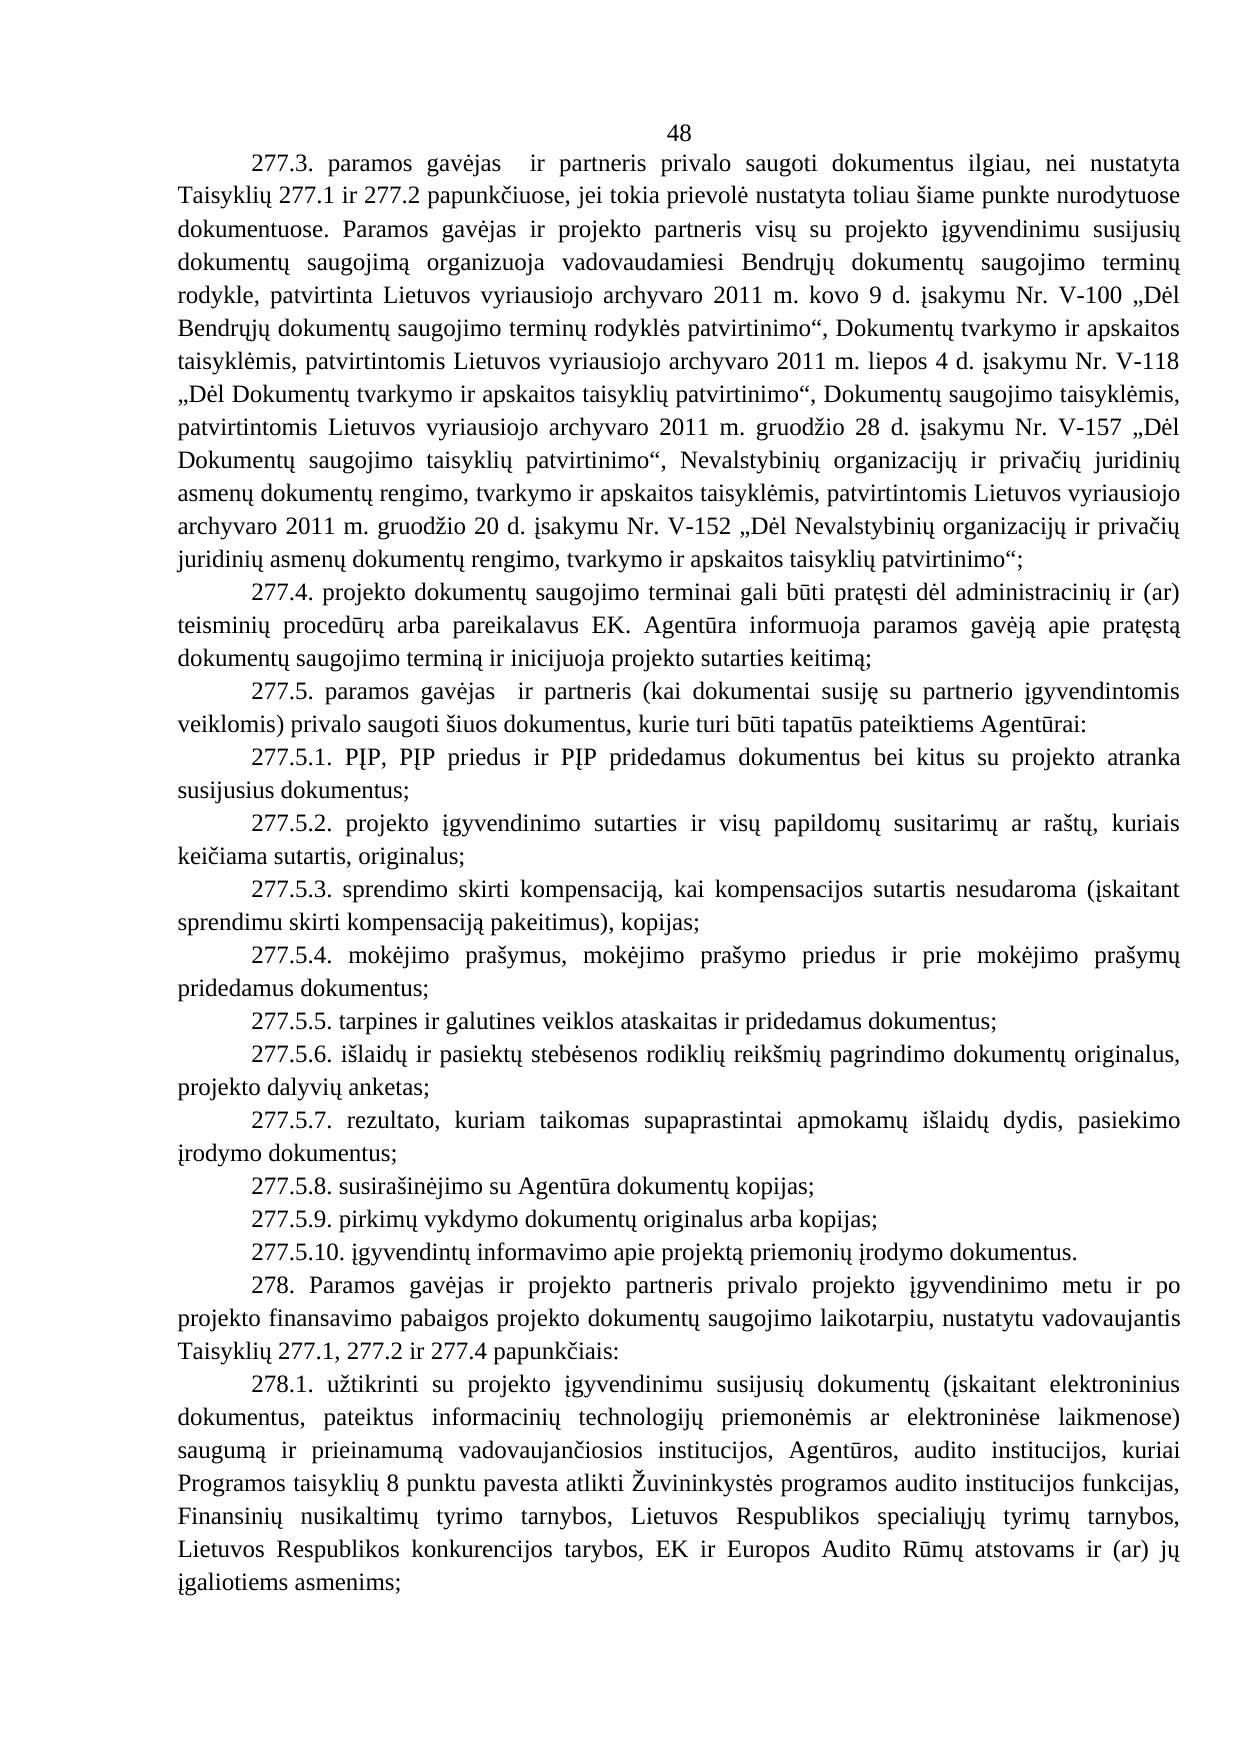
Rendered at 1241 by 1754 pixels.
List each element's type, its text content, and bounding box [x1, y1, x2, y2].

text 277.5.3. sprendimo skirti kompensaciją, kai kompensacijos sutartis nesudaroma (įskaitant sprendimu skirti kompensaciją pakeitimus), kopijas; [177, 874, 1181, 936]
text 278. Paramos gavėjas ir projekto partneris privalo projekto įgyvendinimo metu ir po projekto finansavimo pabaigos projekto dokumentų saugojimo laikotarpiu, nustatytu vadovaujantis Taisyklių 277.1, 277.2 ir 277.4 papunkčiais: [177, 1270, 1181, 1365]
text 277.5.1. PĮP, PĮP priedus ir PĮP pridedamus dokumentus bei kitus su projekto atranka susijusius dokumentus; [177, 742, 1181, 804]
text 277.5. paramos gavėjas ir partneris (kai dokumentai susiję su partnerio įgyvendintomis veiklomis) privalo saugoti šiuos dokumentus, kurie turi būti tapatūs pateiktiems Agentūrai: [177, 676, 1181, 738]
text 277.5.4. mokėjimo prašymus, mokėjimo prašymo priedus ir prie mokėjimo prašymų pridedamus dokumentus; [177, 940, 1181, 1002]
text 277.5.9. pirkimų vykdymo dokumentų originalus arba kopijas; [177, 1204, 1181, 1233]
text 277.5.7. rezultato, kuriam taikomas supaprastintai apmokamų išlaidų dydis, pasiekimo įrodymo dokumentus; [177, 1105, 1181, 1167]
text 278.1. užtikrinti su projekto įgyvendinimu susijusių dokumentų (įskaitant elektroninius dokumentus, pateiktus informacinių technologijų priemonėmis ar elektroninėse laikmenose) saugumą ir prieinamumą vadovaujančiosios institucijos, Agentūros, audito institucijos, kuriai Programos taisyklių 8 punktu pavesta atlikti Žuvininkystės programos audito institucijos funkcijas, Finansinių nusikaltimų tyrimo tarnybos, Lietuvos Respublikos specialiųjų tyrimų tarnybos, Lietuvos Respublikos konkurencijos tarybos, EK ir Europos Audito Rūmų atstovams ir (ar) jų įgaliotiems asmenims; [177, 1369, 1181, 1596]
text 277.4. projekto dokumentų saugojimo terminai gali būti pratęsti dėl administracinių ir (ar) teisminių procedūrų arba pareikalavus EK. Agentūra informuoja paramos gavėją apie pratęstą dokumentų saugojimo terminą ir inicijuoja projekto sutarties keitimą; [177, 577, 1181, 672]
text 277.5.10. įgyvendintų informavimo apie projektą priemonių įrodymo dokumentus. [177, 1237, 1181, 1266]
text 277.5.8. susirašinėjimo su Agentūra dokumentų kopijas; [177, 1171, 1181, 1200]
text 277.5.2. projekto įgyvendinimo sutarties ir visų papildomų susitarimų ar raštų, kuriais keičiama sutartis, originalus; [177, 808, 1181, 870]
text 277.3. paramos gavėjas ir partneris privalo saugoti dokumentus ilgiau, nei nustatyta Taisyklių 277.1 ir 277.2 papunkčiuose, jei tokia prievolė nustatyta toliau šiame punkte nurodytuose dokumentuose. Paramos gavėjas ir projekto partneris visų su projekto įgyvendinimu susijusių dokumentų saugojimą organizuoja vadovaudamiesi Bendrųjų dokumentų saugojimo terminų rodykle, patvirtinta Lietuvos vyriausiojo archyvaro 2011 m. kovo 9 d. įsakymu Nr. V-100 „Dėl Bendrųjų dokumentų saugojimo terminų rodyklės patvirtinimo“, Dokumentų tvarkymo ir apskaitos taisyklėmis, patvirtintomis Lietuvos vyriausiojo archyvaro 2011 m. liepos 4 d. įsakymu Nr. V-118 „Dėl Dokumentų tvarkymo ir apskaitos taisyklių patvirtinimo“, Dokumentų saugojimo taisyklėmis, patvirtintomis Lietuvos vyriausiojo archyvaro 2011 m. gruodžio 28 d. įsakymu Nr. V-157 „Dėl Dokumentų saugojimo taisyklių patvirtinimo“, Nevalstybinių organizacijų ir privačių juridinių asmenų dokumentų rengimo, tvarkymo ir apskaitos taisyklėmis, patvirtintomis Lietuvos vyriausiojo archyvaro 2011 m. gruodžio 20 d. įsakymu Nr. V-152 „Dėl Nevalstybinių organizacijų ir privačių juridinių asmenų dokumentų rengimo, tvarkymo ir apskaitos taisyklių patvirtinimo“; [177, 148, 1181, 573]
text 277.5.5. tarpines ir galutines veiklos ataskaitas ir pridedamus dokumentus; [177, 1006, 1181, 1035]
text 277.5.6. išlaidų ir pasiektų stebėsenos rodiklių reikšmių pagrindimo dokumentų originalus, projekto dalyvių anketas; [177, 1039, 1181, 1101]
